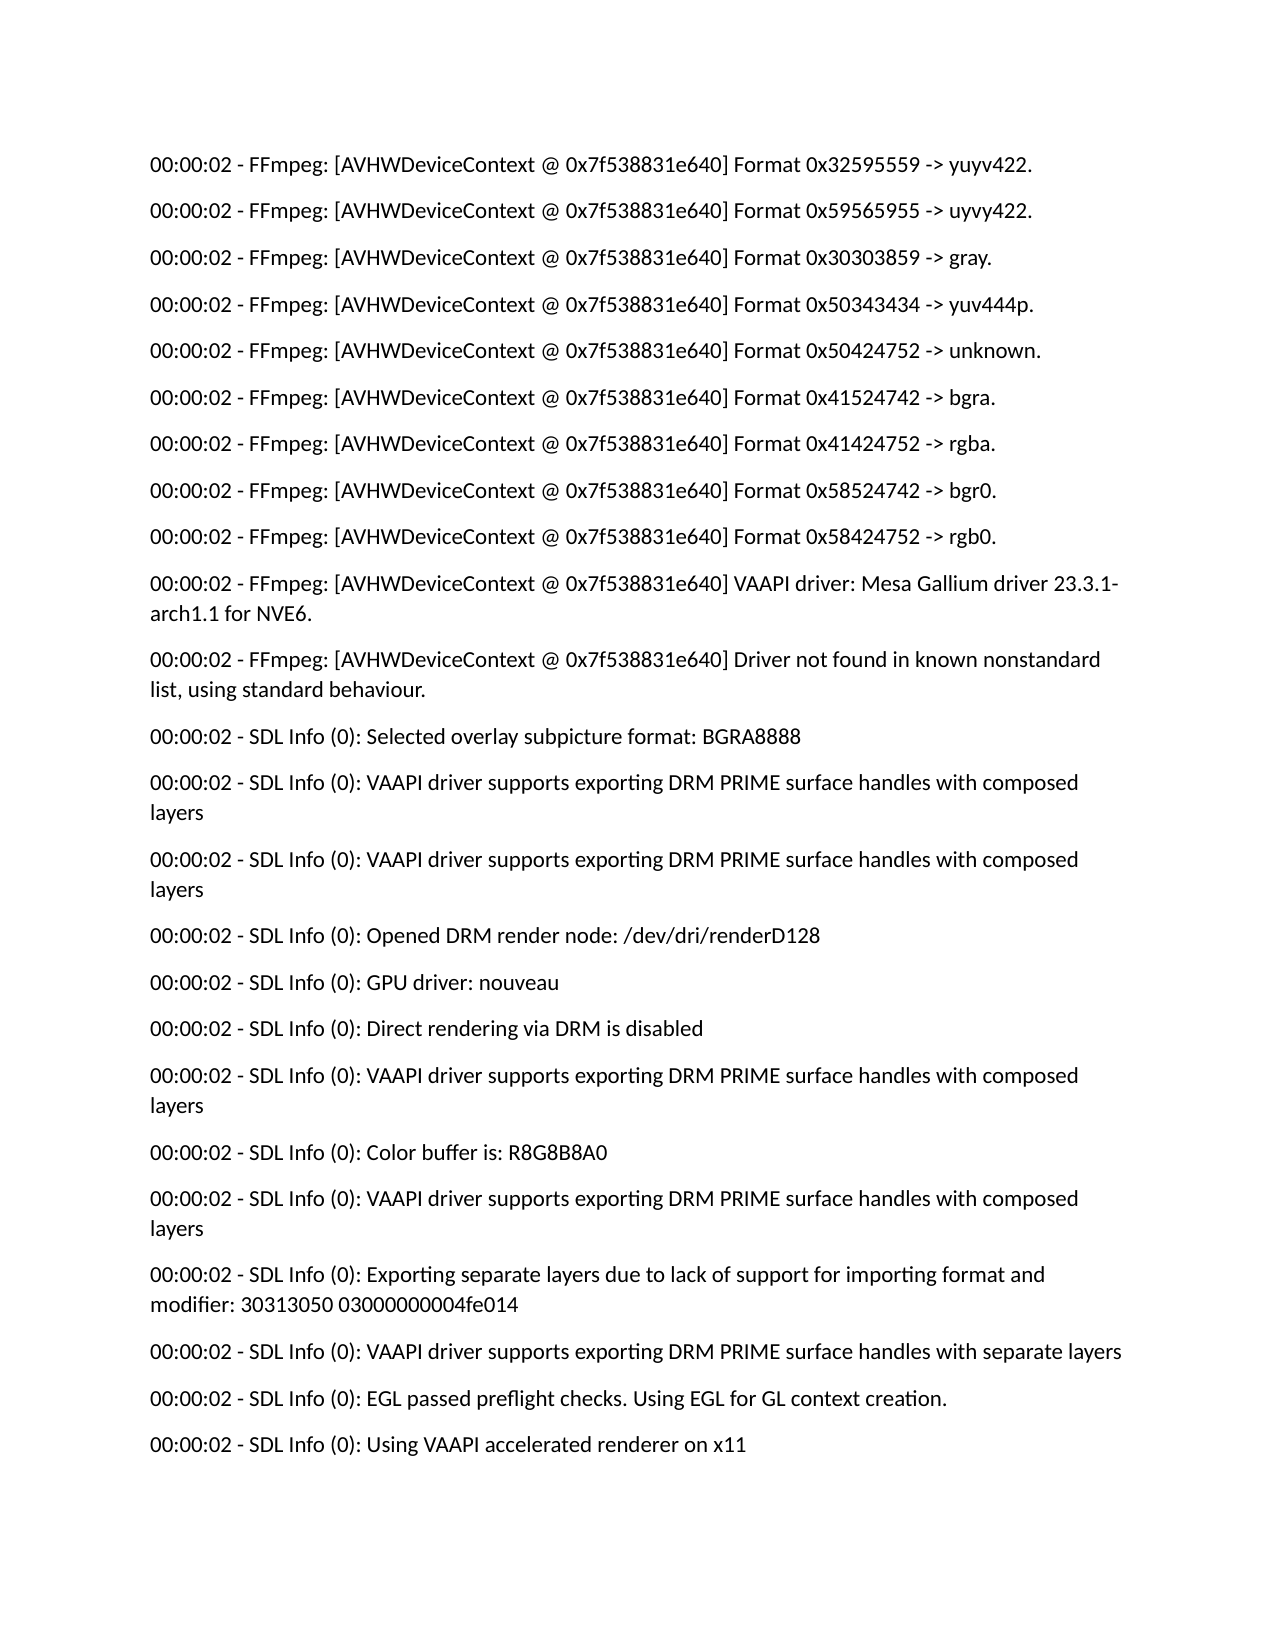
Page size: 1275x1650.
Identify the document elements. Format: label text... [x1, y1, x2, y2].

text 00:00:02 - FFmpeg: [AVHWDeviceContext @ 0x7f538831e640] Format 0x59565955 -> uyvy422. [150, 197, 1125, 224]
text 00:00:02 - FFmpeg: [AVHWDeviceContext @ 0x7f538831e640] Driver not found in known nonstandard list, using standard behaviour. [150, 646, 1125, 703]
text 00:00:02 - FFmpeg: [AVHWDeviceContext @ 0x7f538831e640] Format 0x58424752 -> rgb0. [150, 522, 1125, 551]
text 00:00:02 - SDL Info (0): VAAPI driver supports exporting DRM PRIME surface handles with composed layers [150, 1184, 1125, 1242]
text 00:00:02 - SDL Info (0): GPU driver: nouveau [150, 968, 1125, 996]
text 00:00:02 - SDL Info (0): Direct rendering via DRM is disabled [150, 1014, 1125, 1043]
text 00:00:02 - FFmpeg: [AVHWDeviceContext @ 0x7f538831e640] Format 0x58524742 -> bgr0. [150, 476, 1125, 504]
text 00:00:02 - FFmpeg: [AVHWDeviceContext @ 0x7f538831e640] Format 0x30303859 -> gray. [150, 243, 1125, 271]
text 00:00:02 - SDL Info (0): Color buffer is: R8G8B8A0 [150, 1138, 1125, 1166]
text 00:00:02 - SDL Info (0): Exporting separate layers due to lack of support for importing format and modifier: 30313050 03000000004fe014 [150, 1261, 1125, 1318]
text 00:00:02 - FFmpeg: [AVHWDeviceContext @ 0x7f538831e640] Format 0x41524742 -> bgra. [150, 383, 1125, 411]
text 00:00:02 - SDL Info (0): Opened DRM render node: /dev/dri/renderD128 [150, 921, 1125, 949]
text 00:00:02 - SDL Info (0): VAAPI driver supports exporting DRM PRIME surface handles with composed layers [150, 845, 1125, 903]
text 00:00:02 - SDL Info (0): Selected overlay subpicture format: BGRA8888 [150, 722, 1125, 750]
text 00:00:02 - SDL Info (0): EGL passed preflight checks. Using EGL for GL context creation. [150, 1384, 1125, 1412]
text 00:00:02 - FFmpeg: [AVHWDeviceContext @ 0x7f538831e640] Format 0x50424752 -> unknown. [150, 336, 1125, 364]
text 00:00:02 - SDL Info (0): Using VAAPI accelerated renderer on x11 [150, 1430, 1125, 1458]
text 00:00:02 - SDL Info (0): VAAPI driver supports exporting DRM PRIME surface handles with separate layers [150, 1337, 1125, 1365]
text 00:00:02 - FFmpeg: [AVHWDeviceContext @ 0x7f538831e640] Format 0x32595559 -> yuyv422. [150, 150, 1125, 178]
text 00:00:02 - SDL Info (0): VAAPI driver supports exporting DRM PRIME surface handles with composed layers [150, 1061, 1125, 1119]
text 00:00:02 - SDL Info (0): VAAPI driver supports exporting DRM PRIME surface handles with composed layers [150, 768, 1125, 826]
text 00:00:02 - FFmpeg: [AVHWDeviceContext @ 0x7f538831e640] VAAPI driver: Mesa Gallium driver 23.3.1-arch1.1 for NVE6. [150, 569, 1125, 627]
text 00:00:02 - FFmpeg: [AVHWDeviceContext @ 0x7f538831e640] Format 0x50343434 -> yuv444p. [150, 290, 1125, 318]
text 00:00:02 - FFmpeg: [AVHWDeviceContext @ 0x7f538831e640] Format 0x41424752 -> rgba. [150, 429, 1125, 457]
